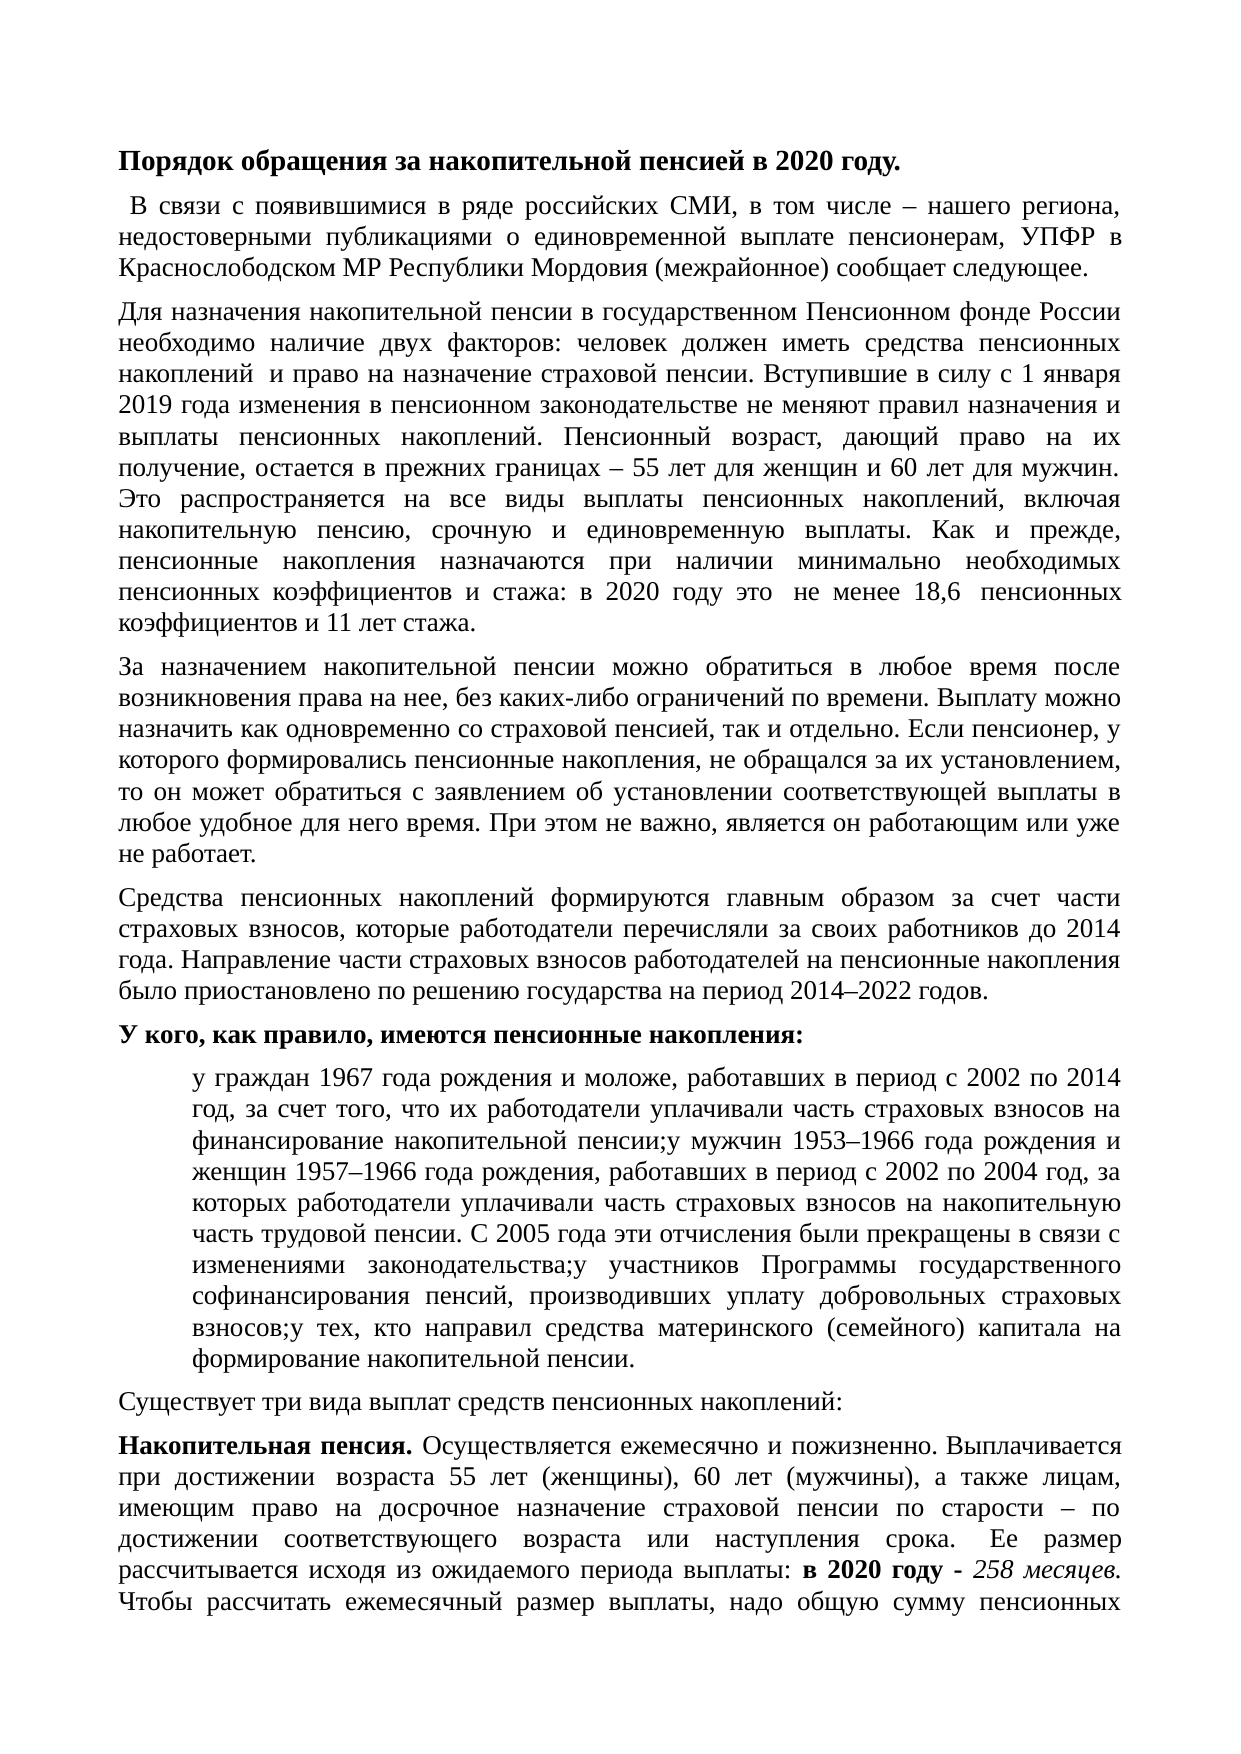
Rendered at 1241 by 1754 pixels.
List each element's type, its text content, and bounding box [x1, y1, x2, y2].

text Существует три вида выплат средств пенсионных накоплений: [118, 1385, 1122, 1417]
text За назначением накопительной пенсии можно обратиться в любое время после возникновения права на нее, без каких-либо ограничений по времени. Выплату можно назначить как одновременно со страховой пенсией, так и отдельно. Если пенсионер, у которого формировались пенсионные накопления, не обращался за их установлением, то он может обратиться с заявлением об установлении соответствующей выплаты в любое удобное для него время. При этом не важно, является он работающим или уже не работает. [118, 650, 1122, 868]
subtitle Порядок обращения за накопительной пенсией в 2020 году. [118, 143, 1122, 177]
list у граждан 1967 года рождения и моложе, работавших в период с 2002 по 2014 год, за счет того, что их работодатели уплачивали часть страховых взносов на финансирование накопительной пенсии;у мужчин 1953–1966 года рождения и женщин 1957–1966 года рождения, работавших в период с 2002 по 2004 год, за которых работодатели уплачивали часть страховых взносов на накопительную часть трудовой пенсии. С 2005 года эти отчисления были прекращены в связи с изменениями законодательства;у участников Программы государственного софинансирования пенсий, производивших уплату добровольных страховых взносов;у тех, кто направил средства материнского (семейного) капитала на формирование накопительной пенсии. [162, 1061, 1122, 1373]
text Накопительная пенсия. Осуществляется ежемесячно и пожизненно. Выплачивается при достижении возраста 55 лет (женщины), 60 лет (мужчины), а также лицам, имеющим право на досрочное назначение страховой пенсии по старости – по достижении соответствующего возраста или наступления срока. Ее размер рассчитывается исходя из ожидаемого периода выплаты: в 2020 году - 258 месяцев. Чтобы рассчитать ежемесячный размер выплаты, надо общую сумму пенсионных [118, 1429, 1122, 1616]
text Для назначения накопительной пенсии в государственном Пенсионном фонде России необходимо наличие двух факторов: человек должен иметь средства пенсионных накоплений и право на назначение страховой пенсии. Вступившие в силу с 1 января 2019 года изменения в пенсионном законодательстве не меняют правил назначения и выплаты пенсионных накоплений. Пенсионный возраст, дающий право на их получение, остается в прежних границах – 55 лет для женщин и 60 лет для мужчин. Это распространяется на все виды выплаты пенсионных накоплений, включая накопительную пенсию, срочную и единовременную выплаты. Как и прежде, пенсионные накопления назначаются при наличии минимально необходимых пенсионных коэффициентов и стажа: в 2020 году это не менее 18,6 пенсионных коэффициентов и 11 лет стажа. [118, 295, 1122, 638]
text В связи с появившимися в ряде российских СМИ, в том числе – нашего региона, недостоверными публикациями о единовременной выплате пенсионерам, УПФР в Краснослободском МР Республики Мордовия (межрайонное) сообщает следующее. [118, 189, 1122, 283]
text У кого, как правило, имеются пенсионные накопления: [118, 1018, 1122, 1049]
text Средства пенсионных накоплений формируются главным образом за счет части страховых взносов, которые работодатели перечисляли за своих работников до 2014 года. Направление части страховых взносов работодателей на пенсионные накопления было приостановлено по решению государства на период 2014–2022 годов. [118, 881, 1122, 1005]
